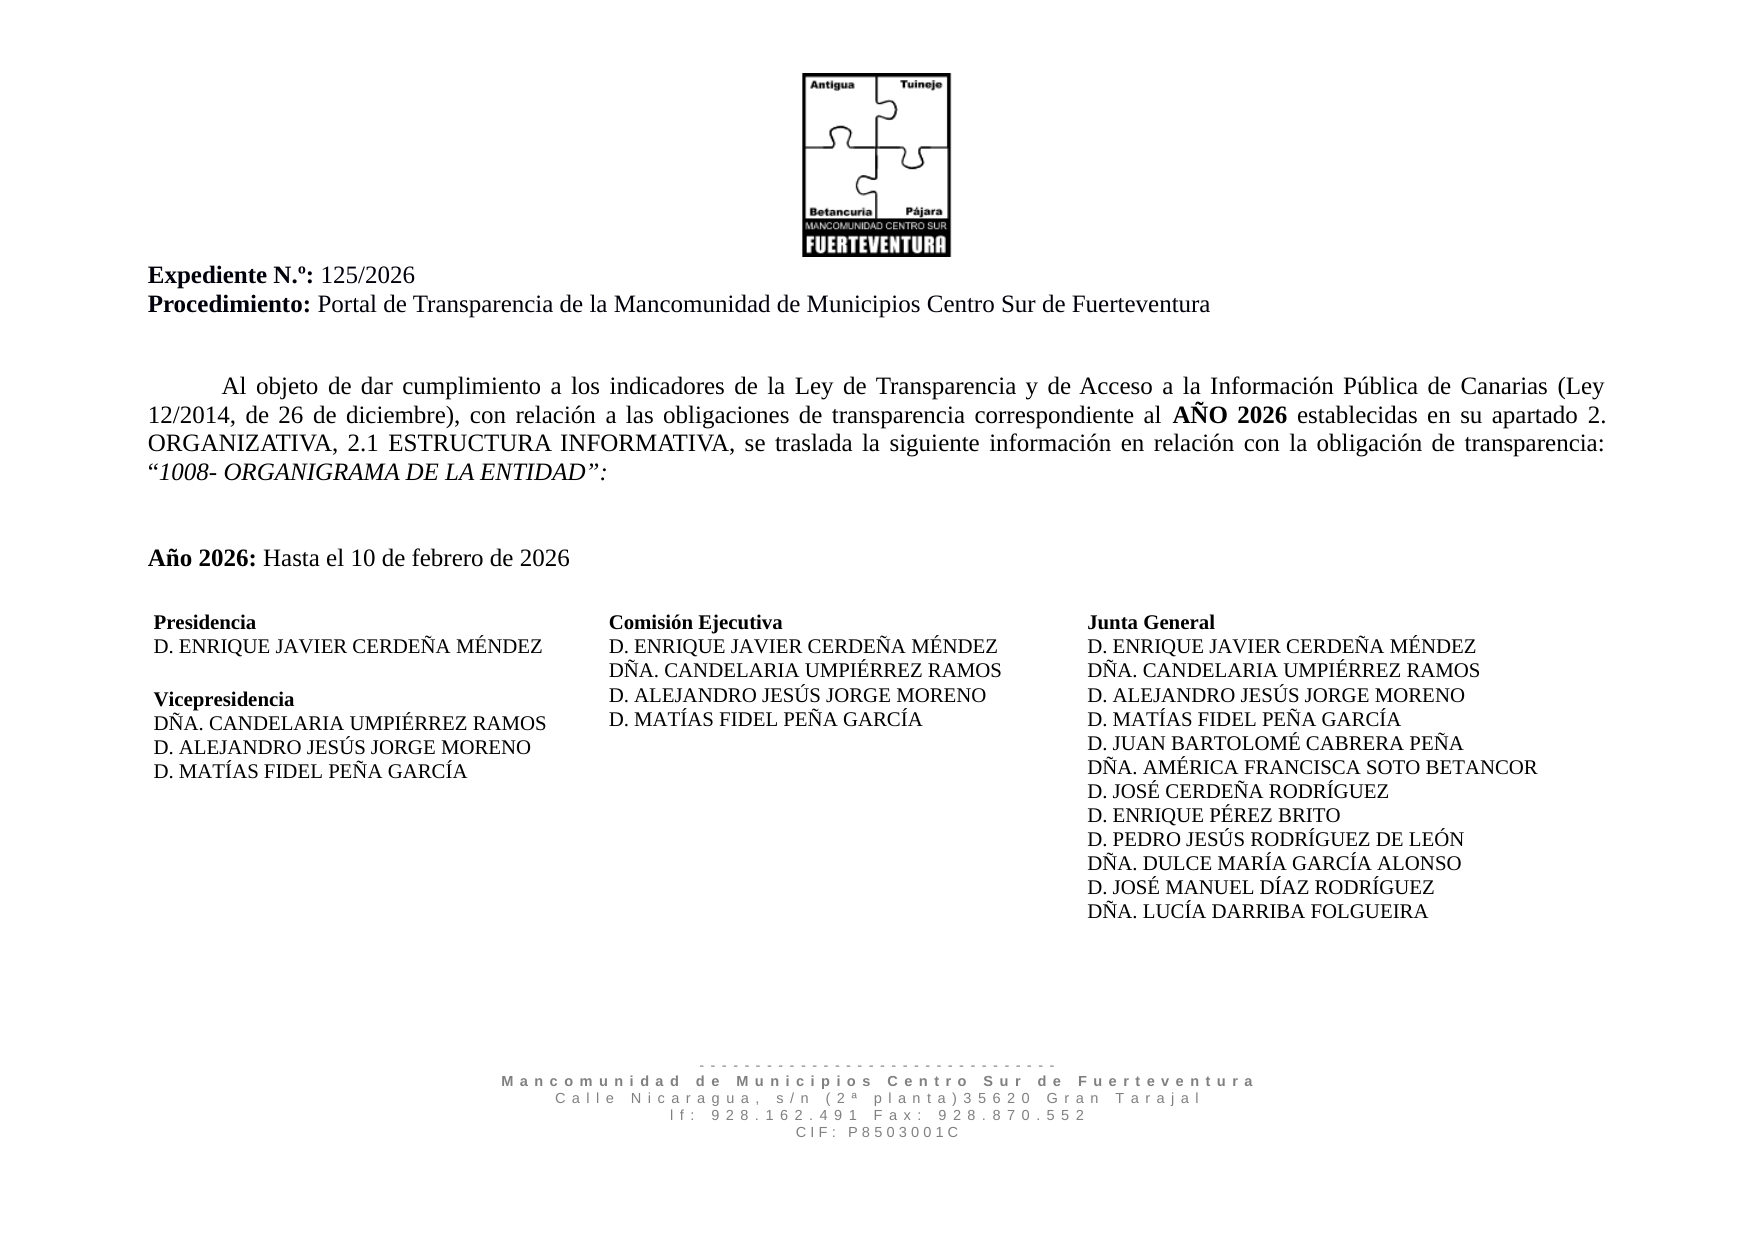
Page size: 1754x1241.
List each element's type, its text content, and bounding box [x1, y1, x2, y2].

text Procedimiento: Portal de Transparencia de la Mancomunidad de Municipios Centro Sur de Fuerteventura [148, 289, 1606, 318]
text Expediente N.º: 125/2026 [148, 261, 1606, 289]
table_header Comisión Ejecutiva D. ENRIQUE JAVIER CERDEÑA MÉNDEZ DÑA. CANDELARIA UMPIÉRREZ RAMOS D. ALEJANDRO JESÚS JORGE MORENO D. MATÍAS FIDEL PEÑA GARCÍA [603, 572, 1081, 953]
text Año 2026: Hasta el 10 de febrero de 2026 [148, 543, 1606, 572]
table_header Presidencia D. ENRIQUE JAVIER CERDEÑA MÉNDEZ Vicepresidencia DÑA. CANDELARIA UMPIÉRREZ RAMOS D. ALEJANDRO JESÚS JORGE MORENO D. MATÍAS FIDEL PEÑA GARCÍA [148, 572, 603, 953]
text Al objeto de dar cumplimiento a los indicadores de la Ley de Transparencia y de Acceso a la Información Pública de Canarias (Ley 12/2014, de 26 de diciembre), con relación a las obligaciones de transparencia correspondiente al AÑO 2026 establecidas en su apartado 2. organizativa, 2.1 ESTRUCTURA INFORMATIVA, se traslada la siguiente información en relación con la obligación de transparencia: “1008- ORGANIGRAMA DE LA ENTIDAD”: [148, 371, 1606, 486]
table_header Junta General D. ENRIQUE JAVIER CERDEÑA MÉNDEZ DÑA. CANDELARIA UMPIÉRREZ RAMOS D. ALEJANDRO JESÚS JORGE MORENO D. MATÍAS FIDEL PEÑA GARCÍA D. JUAN BARTOLOMÉ CABRERA PEÑA DÑA. AMÉRICA FRANCISCA SOTO BETANCOR D. JOSÉ CERDEÑA RODRÍGUEZ D. ENRIQUE PÉREZ BRITO D. PEDRO JESÚS RODRÍGUEZ DE LEÓN DÑA. DULCE MARÍA GARCÍA ALONSO D. JOSÉ MANUEL DÍAZ RODRÍGUEZ DÑA. LUCÍA DARRIBA FOLGUEIRA [1081, 572, 1566, 953]
